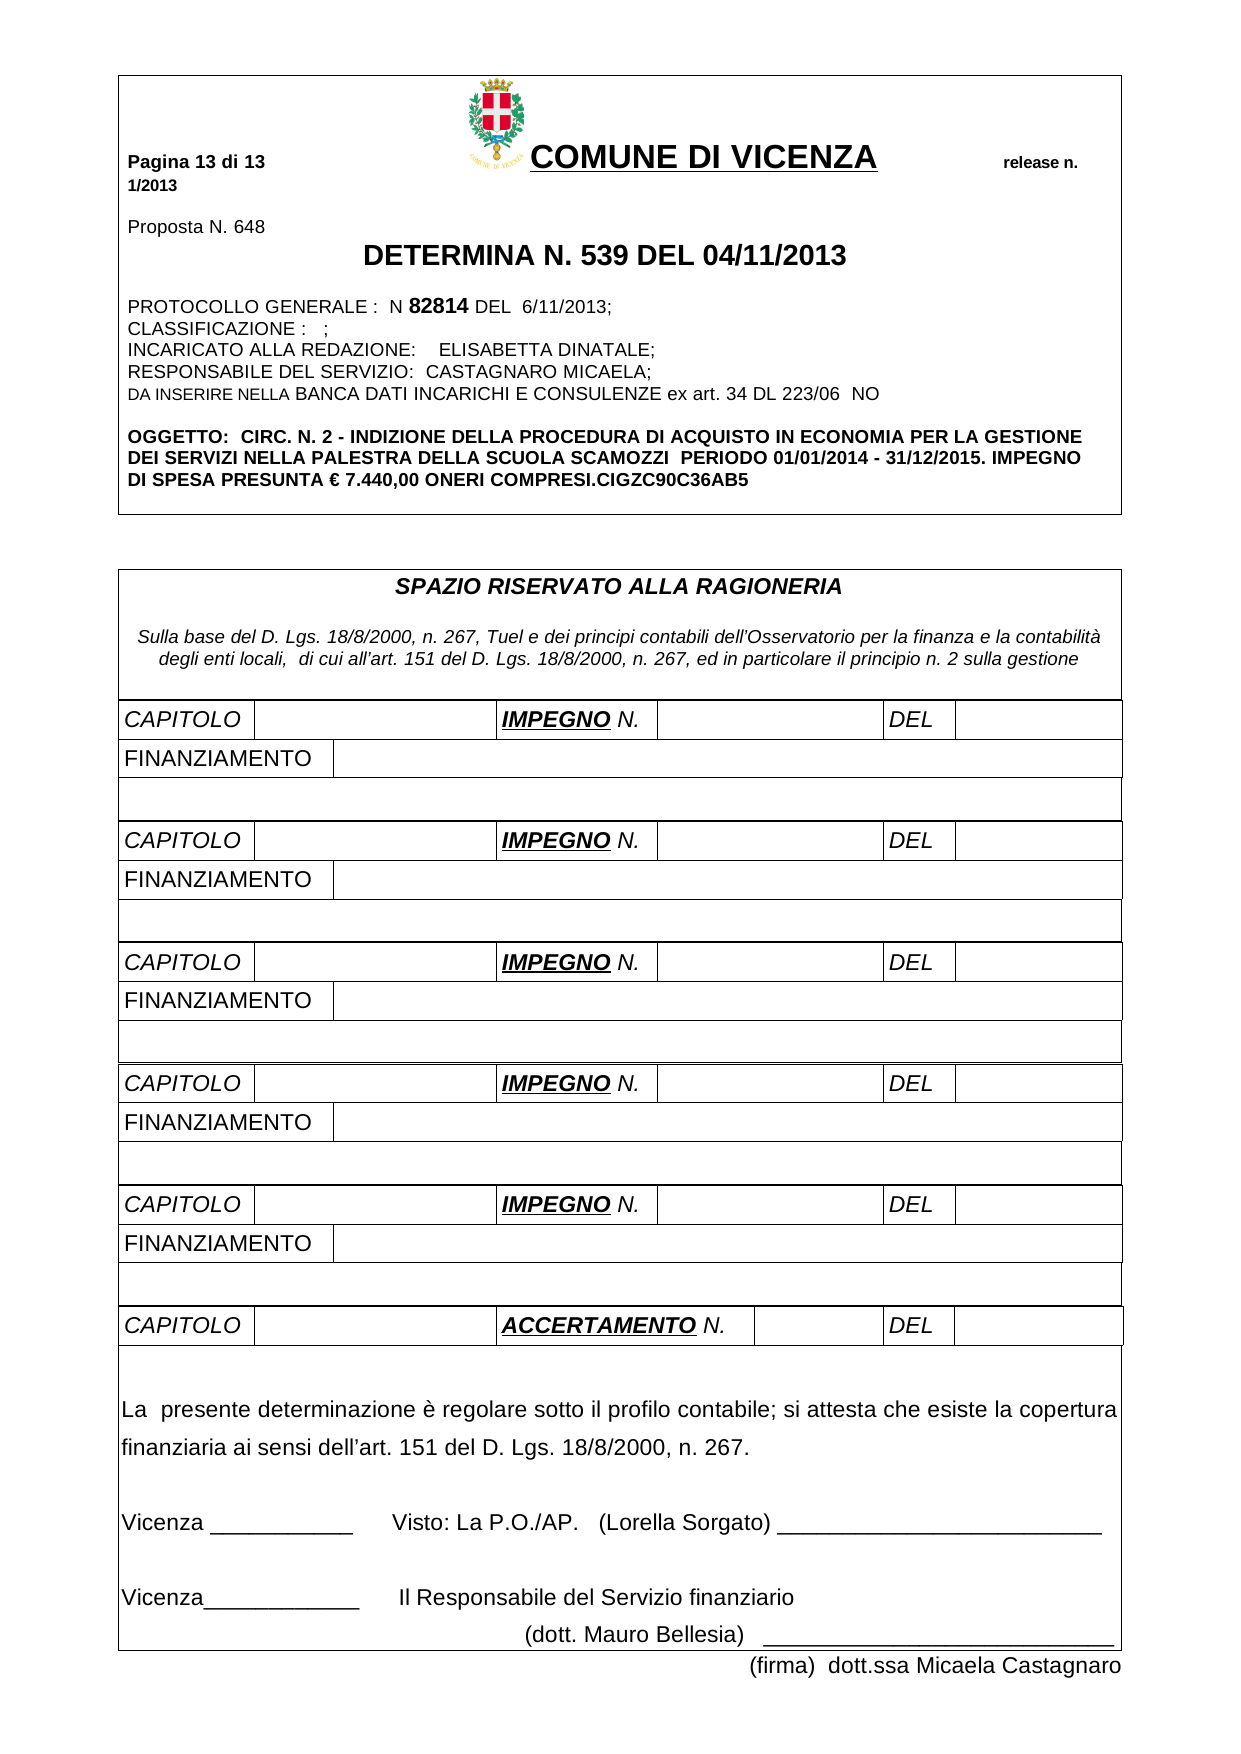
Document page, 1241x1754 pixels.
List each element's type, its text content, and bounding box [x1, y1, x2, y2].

table_header FINANZIAMENTO [119, 982, 333, 1020]
table_header DEL [884, 943, 955, 981]
table_header [658, 1186, 883, 1223]
text (dott. Mauro Bellesia) ___________________________ [119, 1607, 1121, 1650]
table_header [658, 943, 883, 981]
table_header FINANZIAMENTO [119, 740, 333, 777]
table_header DEL [884, 822, 955, 860]
table_header DEL [884, 1186, 955, 1223]
table_header [755, 1307, 883, 1345]
table_header [658, 822, 883, 860]
table_header CAPITOLO [119, 1065, 254, 1102]
text La presente determinazione è regolare sotto il profilo contabile; si attesta che esiste la copertura finanziaria ai sensi dell’art. 151 del D. Lgs. 18/8/2000, n. 267. [119, 1382, 1121, 1460]
picture [468, 78, 525, 169]
table_header CAPITOLO [119, 822, 254, 860]
table_header IMPEGNO N. [497, 701, 657, 738]
table_header [255, 1186, 496, 1223]
table_header IMPEGNO N. [497, 822, 657, 860]
table_header [658, 1065, 883, 1102]
table_header IMPEGNO N. [497, 1065, 657, 1102]
table_header CAPITOLO [119, 1186, 254, 1223]
table_header DEL [884, 701, 955, 738]
table_header CAPITOLO [119, 943, 254, 981]
table_header CAPITOLO [119, 701, 254, 738]
text Vicenza ___________ Visto: La P.O./AP. (Lorella Sorgato) _________________________ [119, 1495, 1121, 1535]
table_header IMPEGNO N. [497, 1186, 657, 1223]
table_header [956, 1065, 1122, 1102]
table_header [255, 1065, 496, 1102]
table_header [334, 740, 1122, 777]
table_header [956, 822, 1122, 860]
table_header DEL [884, 1307, 954, 1345]
table_header FINANZIAMENTO [119, 861, 333, 898]
table_header [956, 1186, 1122, 1223]
table_header [255, 943, 496, 981]
table_header [255, 701, 496, 738]
table_header [334, 982, 1122, 1020]
table_header [334, 861, 1122, 898]
table_header ACCERTAMENTO N. [497, 1307, 754, 1345]
table_header [956, 943, 1122, 981]
table_header [955, 1307, 1123, 1345]
table_header CAPITOLO [119, 1307, 254, 1345]
table_header [334, 1103, 1122, 1141]
table_header [255, 822, 496, 860]
table_header IMPEGNO N. [497, 943, 657, 981]
text Vicenza____________ Il Responsabile del Servizio finanziario [119, 1570, 1121, 1607]
table_header [956, 701, 1122, 738]
table_header FINANZIAMENTO [119, 1103, 333, 1141]
text Sulla base del D. Lgs. 18/8/2000, n. 267, Tuel e dei principi contabili dell’Osservatorio per la finanza e la contabilità degli enti locali, di cui all’art. 151 del D. Lgs. 18/8/2000, n. 267, ed in particolare il principio n. 2 sulla gestione [119, 623, 1121, 669]
table_header FINANZIAMENTO [119, 1225, 333, 1262]
table_header [334, 1225, 1122, 1262]
table_header [255, 1307, 496, 1345]
table_header [658, 701, 883, 738]
table_header DEL [884, 1065, 955, 1102]
text SPAZIO RISERVATO ALLA RAGIONERIA [119, 570, 1121, 599]
